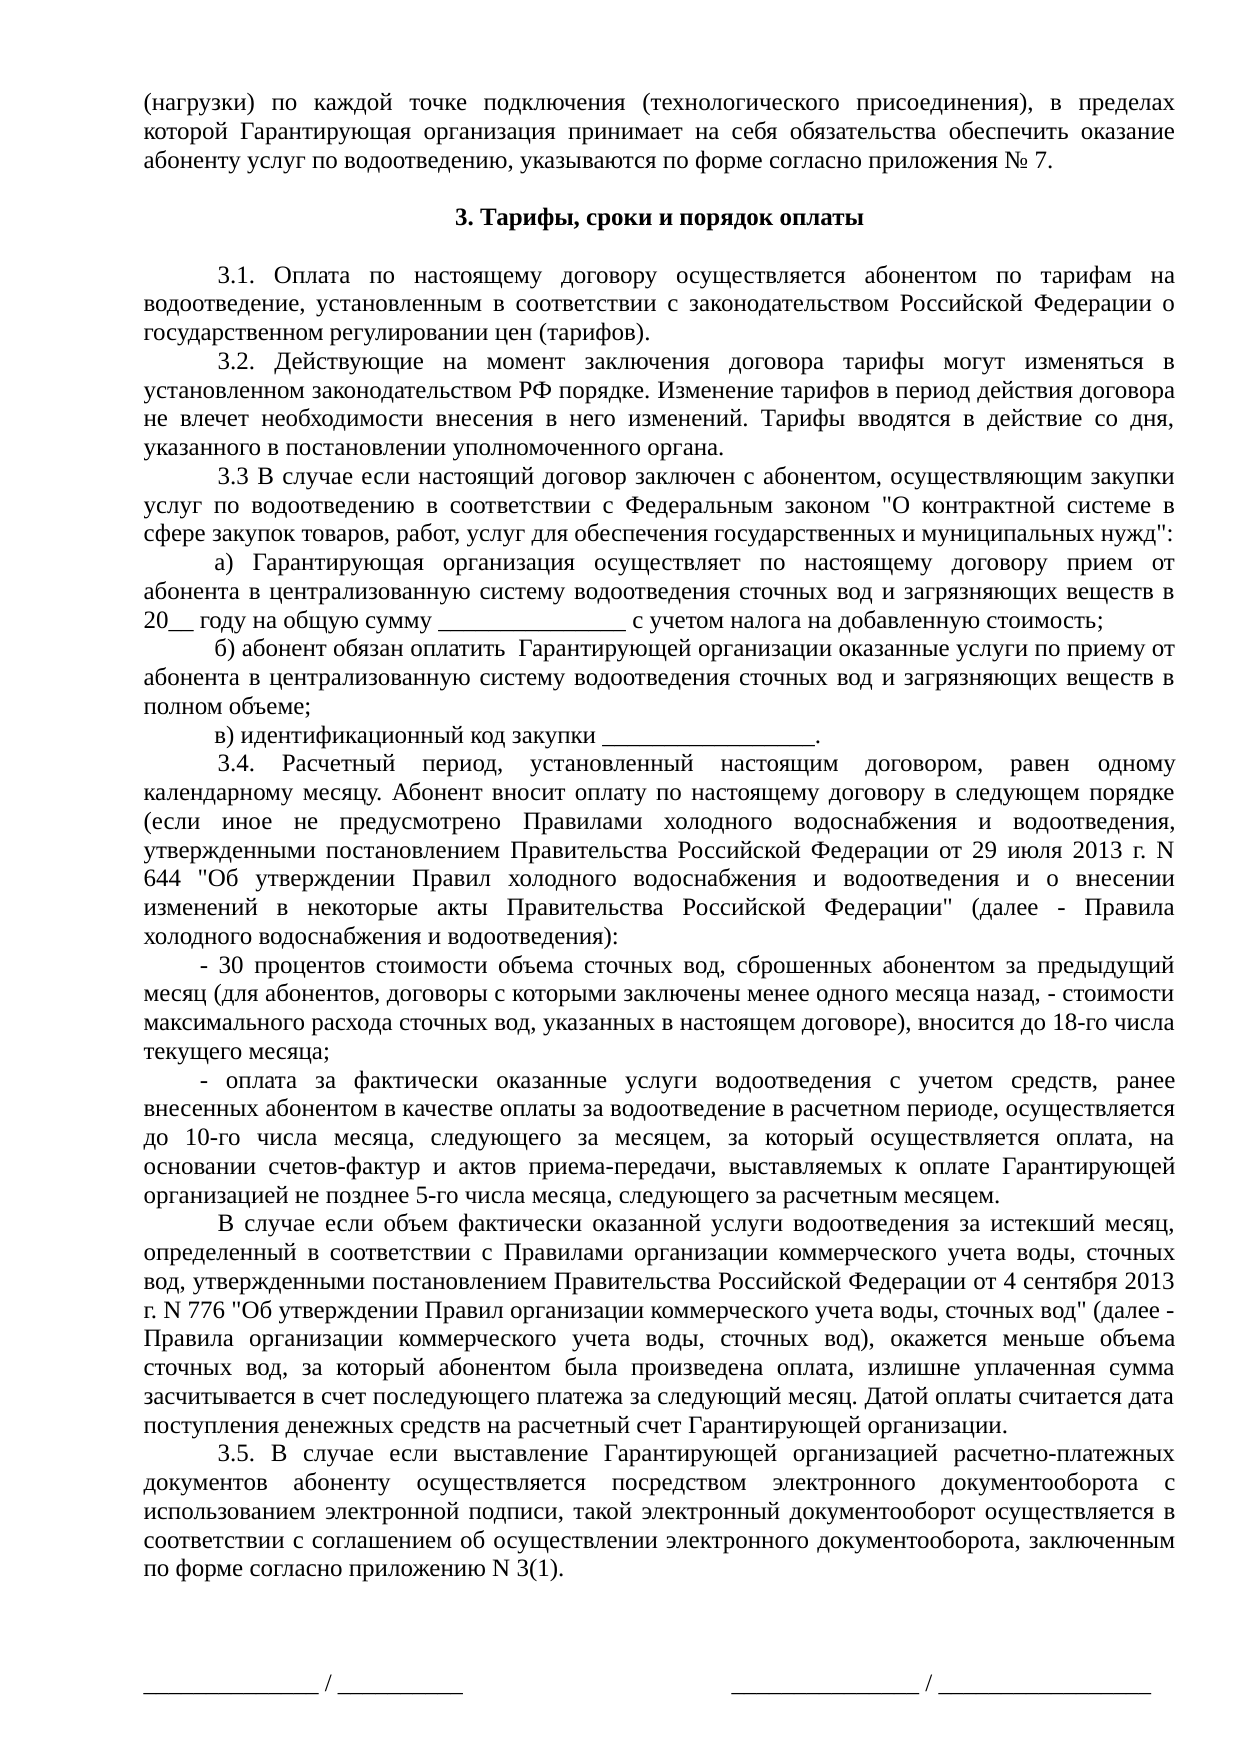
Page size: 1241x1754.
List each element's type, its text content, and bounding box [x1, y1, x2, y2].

text 3.2. Действующие на момент заключения договора тарифы могут изменяться в установленном законодательством РФ порядке. Изменение тарифов в период действия договора не влечет необходимости внесения в него изменений. Тарифы вводятся в действие со дня, указанного в постановлении уполномоченного органа. [143, 346, 1176, 461]
text В случае если объем фактически оказанной услуги водоотведения за истекший месяц, определенный в соответствии с Правилами организации коммерческого учета воды, сточных вод, утвержденными постановлением Правительства Российской Федерации от 4 сентября 2013 г. N 776 "Об утверждении Правил организации коммерческого учета воды, сточных вод" (далее - Правила организации коммерческого учета воды, сточных вод), окажется меньше объема сточных вод, за который абонентом была произведена оплата, излишне уплаченная сумма засчитывается в счет последующего платежа за следующий месяц. Датой оплаты считается дата поступления денежных средств на расчетный счет Гарантирующей организации. [143, 1208, 1176, 1438]
text 3.3 В случае если настоящий договор заключен с абонентом, осуществляющим закупки услуг по водоотведению в соответствии с Федеральным законом "О контрактной системе в сфере закупок товаров, работ, услуг для обеспечения государственных и муниципальных нужд": [143, 461, 1176, 547]
text - оплата за фактически оказанные услуги водоотведения с учетом средств, ранее внесенных абонентом в качестве оплаты за водоотведение в расчетном периоде, осуществляется до 10-го числа месяца, следующего за месяцем, за который осуществляется оплата, на основании счетов-фактур и актов приема-передачи, выставляемых к оплате Гарантирующей организацией не позднее 5-го числа месяца, следующего за расчетным месяцем. [143, 1065, 1176, 1208]
text 3.4. Расчетный период, установленный настоящим договором, равен одному календарному месяцу. Абонент вносит оплату по настоящему договору в следующем порядке (если иное не предусмотрено Правилами холодного водоснабжения и водоотведения, утвержденными постановлением Правительства Российской Федерации от 29 июля 2013 г. N 644 "Об утверждении Правил холодного водоснабжения и водоотведения и о внесении изменений в некоторые акты Правительства Российской Федерации" (далее - Правила холодного водоснабжения и водоотведения): [143, 748, 1176, 950]
text - 30 процентов стоимости объема сточных вод, сброшенных абонентом за предыдущий месяц (для абонентов, договоры с которыми заключены менее одного месяца назад, - стоимости максимального расхода сточных вод, указанных в настоящем договоре), вносится до 18-го числа текущего месяца; [143, 950, 1176, 1065]
text (нагрузки) по каждой точке подключения (технологического присоединения), в пределах которой Гарантирующая организация принимает на себя обязательства обеспечить оказание абоненту услуг по водоотведению, указываются по форме согласно приложения № 7. [143, 87, 1176, 173]
text 3.1. Оплата по настоящему договору осуществляется абонентом по тарифам на водоотведение, установленным в соответствии с законодательством Российской Федерации о государственном регулировании цен (тарифов). [143, 260, 1176, 346]
text в) идентификационный код закупки _________________. [143, 720, 1176, 748]
text 3.5. В случае если выставление Гарантирующей организацией расчетно-платежных документов абоненту осуществляется посредством электронного документооборота с использованием электронной подписи, такой электронный документооборот осуществляется в соответствии с соглашением об осуществлении электронного документооборота, заключенным по форме согласно приложению N 3(1). [143, 1438, 1176, 1582]
text б) абонент обязан оплатить Гарантирующей организации оказанные услуги по приему от абонента в централизованную систему водоотведения сточных вод и загрязняющих веществ в полном объеме; [143, 633, 1176, 720]
text 3. Тарифы, сроки и порядок оплаты [143, 202, 1176, 231]
text а) Гарантирующая организация осуществляет по настоящему договору прием от абонента в централизованную систему водоотведения сточных вод и загрязняющих веществ в 20__ году на общую сумму _______________ с учетом налога на добавленную стоимость; [143, 547, 1176, 633]
